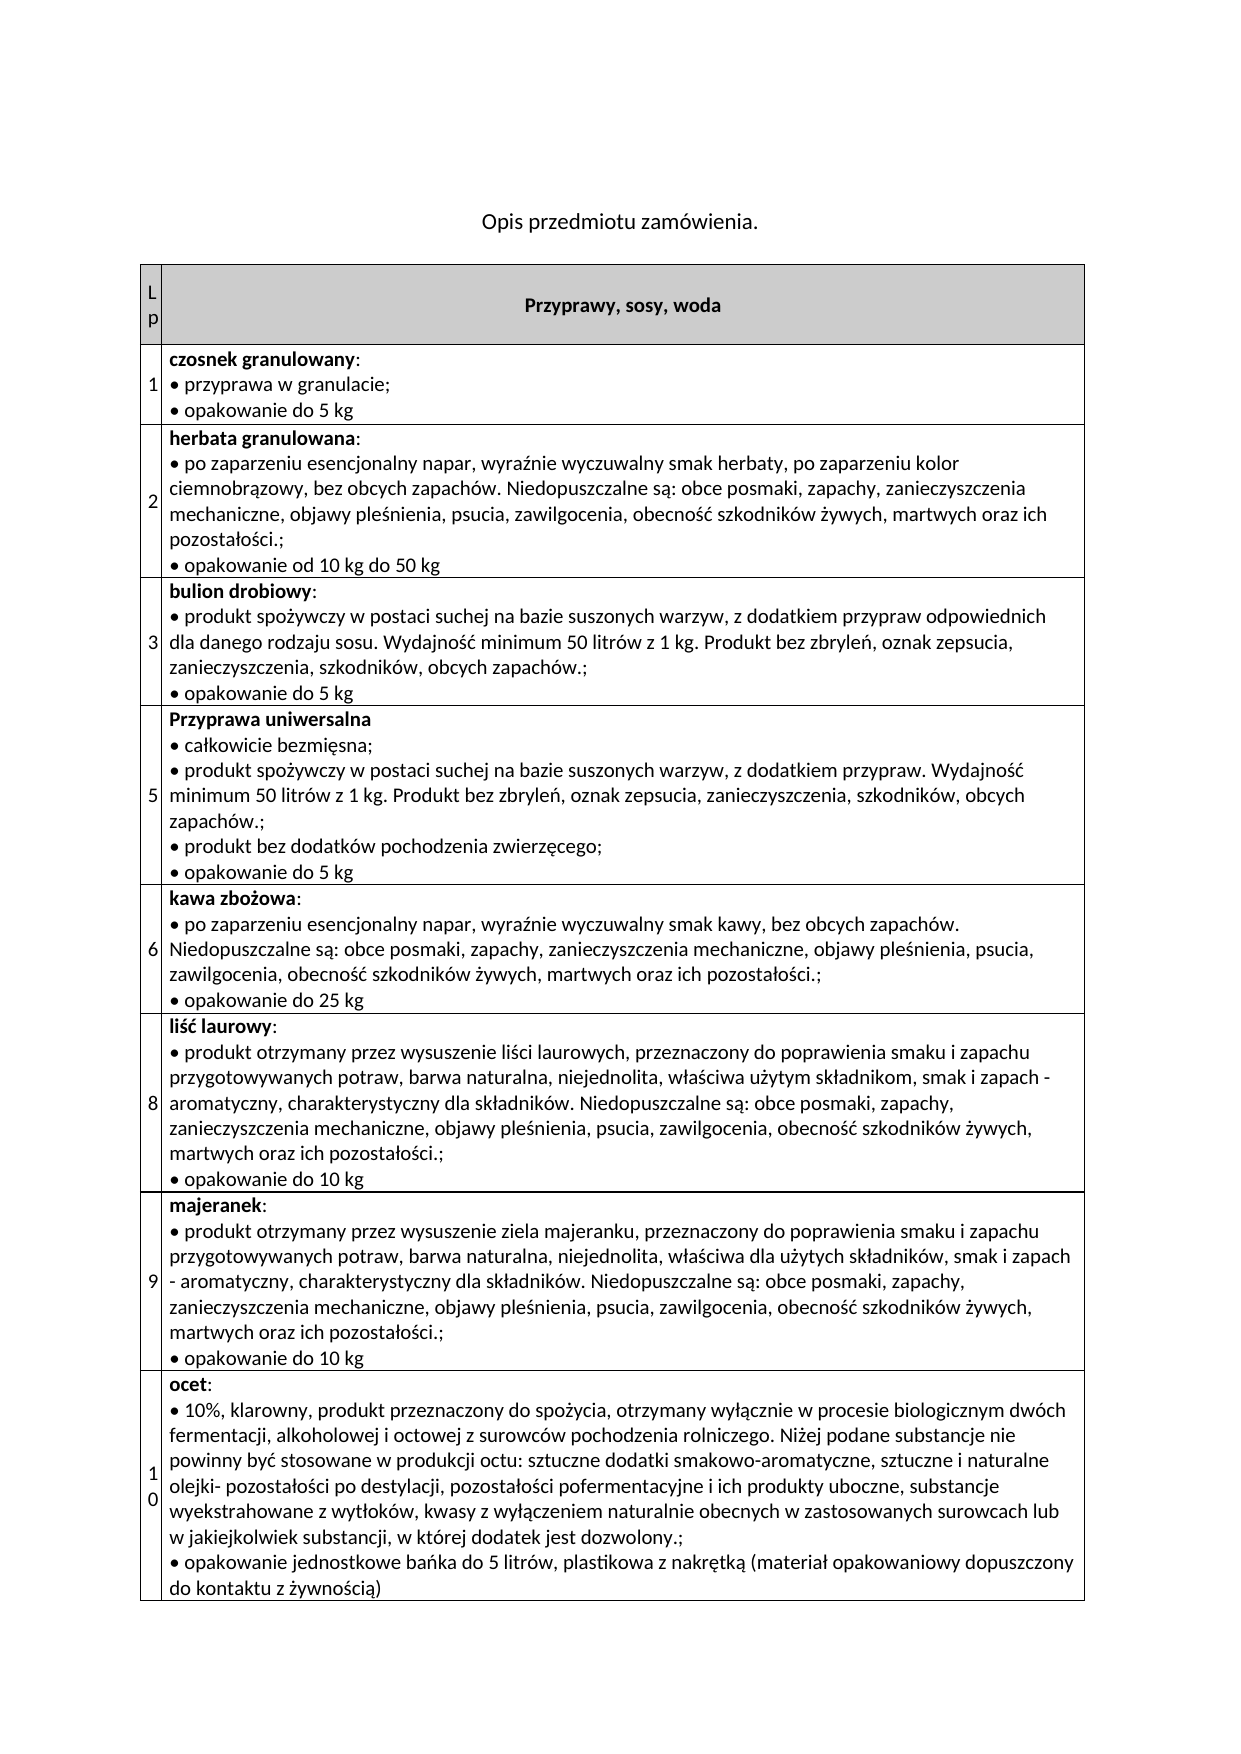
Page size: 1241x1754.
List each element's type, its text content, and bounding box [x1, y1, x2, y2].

table_cell herbata granulowana: • po zaparzeniu esencjonalny napar, wyraźnie wyczuwalny smak herbaty, po zaparzeniu kolor ciemnobrązowy, bez obcych zapachów. Niedopuszczalne są: obce posmaki, zapachy, zanieczyszczenia mechaniczne, objawy pleśnienia, psucia, zawilgocenia, obecność szkodników żywych, martwych oraz ich pozostałości.; • opakowanie od 10 kg do 50 kg [162, 425, 1084, 577]
table_cell 9 [141, 1193, 161, 1370]
table_cell ocet: • 10%, klarowny, produkt przeznaczony do spożycia, otrzymany wyłącznie w procesie biologicznym dwóch fermentacji, alkoholowej i octowej z surowców pochodzenia rolniczego. Niżej podane substancje nie powinny być stosowane w produkcji octu: sztuczne dodatki smakowo-aromatyczne, sztuczne i naturalne olejki- pozostałości po destylacji, pozostałości pofermentacyjne i ich produkty uboczne, substancje wyekstrahowane z wytłoków, kwasy z wyłączeniem naturalnie obecnych w zastosowanych surowcach lub w jakiejkolwiek substancji, w której dodatek jest dozwolony.; • opakowanie jednostkowe bańka do 5 litrów, plastikowa z nakrętką (materiał opakowaniowy dopuszczony do kontaktu z żywnością) [162, 1371, 1084, 1600]
table_cell 3 [141, 578, 161, 705]
table_cell 5 [141, 706, 161, 884]
table_cell 10 [141, 1371, 161, 1600]
table_cell 1 [141, 345, 161, 424]
table_cell 6 [141, 885, 161, 1012]
table_cell kawa zbożowa: • po zaparzeniu esencjonalny napar, wyraźnie wyczuwalny smak kawy, bez obcych zapachów. Niedopuszczalne są: obce posmaki, zapachy, zanieczyszczenia mechaniczne, objawy pleśnienia, psucia, zawilgocenia, obecność szkodników żywych, martwych oraz ich pozostałości.; • opakowanie do 25 kg [162, 885, 1084, 1012]
table_cell Przyprawa uniwersalna • całkowicie bezmięsna; • produkt spożywczy w postaci suchej na bazie suszonych warzyw, z dodatkiem przypraw. Wydajność minimum 50 litrów z 1 kg. Produkt bez zbryleń, oznak zepsucia, zanieczyszczenia, szkodników, obcych zapachów.; • produkt bez dodatków pochodzenia zwierzęcego; • opakowanie do 5 kg [162, 706, 1084, 884]
table_cell liść laurowy: • produkt otrzymany przez wysuszenie liści laurowych, przeznaczony do poprawienia smaku i zapachu przygotowywanych potraw, barwa naturalna, niejednolita, właściwa użytym składnikom, smak i zapach - aromatyczny, charakterystyczny dla składników. Niedopuszczalne są: obce posmaki, zapachy, zanieczyszczenia mechaniczne, objawy pleśnienia, psucia, zawilgocenia, obecność szkodników żywych, martwych oraz ich pozostałości.; • opakowanie do 10 kg [162, 1014, 1084, 1191]
table_header Przyprawy, sosy, woda [162, 265, 1084, 344]
text Opis przedmiotu zamówienia. [148, 206, 1093, 235]
table_header Lp [141, 265, 161, 344]
table_cell majeranek: • produkt otrzymany przez wysuszenie ziela majeranku, przeznaczony do poprawienia smaku i zapachu przygotowywanych potraw, barwa naturalna, niejednolita, właściwa dla użytych składników, smak i zapach - aromatyczny, charakterystyczny dla składników. Niedopuszczalne są: obce posmaki, zapachy, zanieczyszczenia mechaniczne, objawy pleśnienia, psucia, zawilgocenia, obecność szkodników żywych, martwych oraz ich pozostałości.; • opakowanie do 10 kg [162, 1193, 1084, 1370]
table_cell 8 [141, 1014, 161, 1191]
table_cell 2 [141, 425, 161, 577]
table_cell bulion drobiowy: • produkt spożywczy w postaci suchej na bazie suszonych warzyw, z dodatkiem przypraw odpowiednich dla danego rodzaju sosu. Wydajność minimum 50 litrów z 1 kg. Produkt bez zbryleń, oznak zepsucia, zanieczyszczenia, szkodników, obcych zapachów.; • opakowanie do 5 kg [162, 578, 1084, 705]
table_cell czosnek granulowany: • przyprawa w granulacie; • opakowanie do 5 kg [162, 345, 1084, 424]
